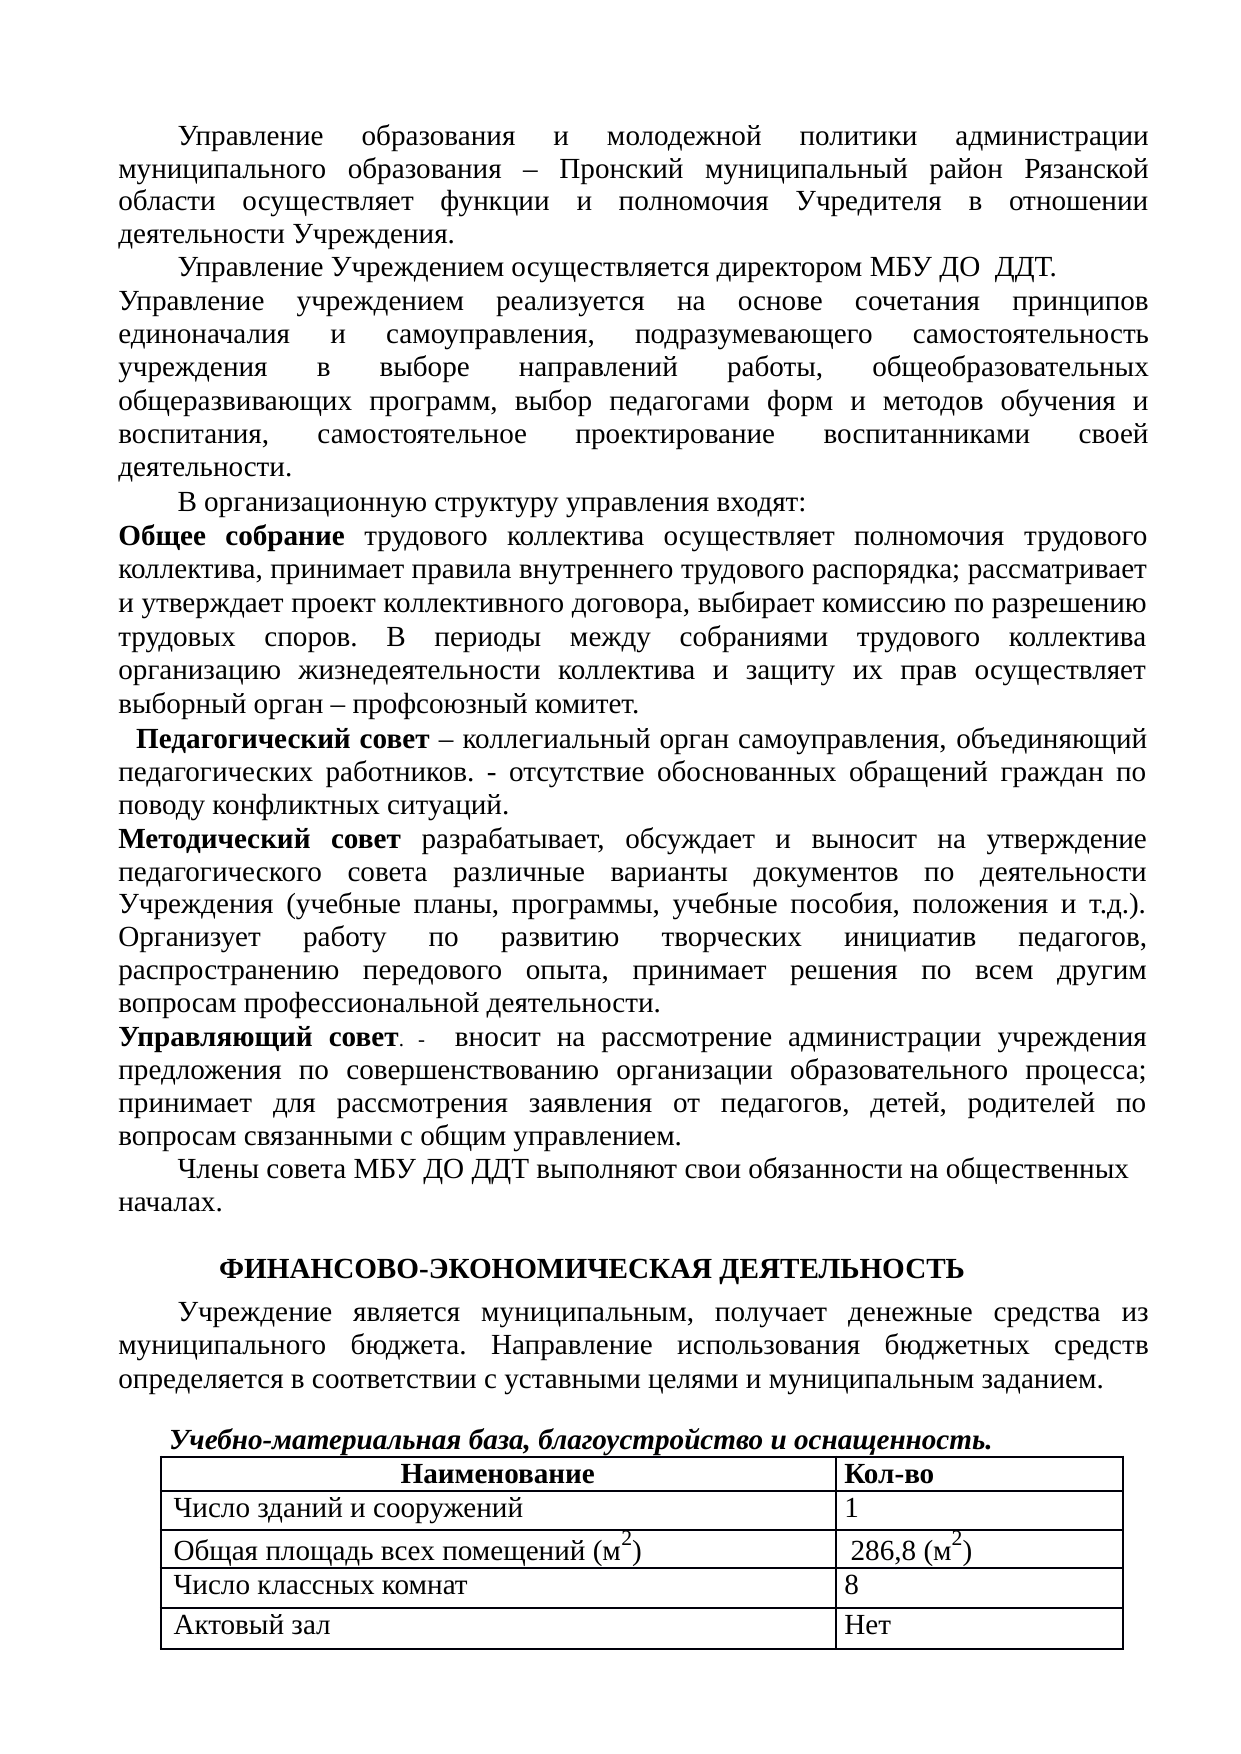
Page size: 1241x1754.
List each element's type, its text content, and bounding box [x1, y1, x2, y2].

text Учреждение является муниципальным, получает денежные средства из муниципального бюджета. Направление использования бюджетных средств определяется в соответствии с уставными целями и муниципальным заданием. [118, 1294, 1149, 1394]
table_cell Число классных комнат [162, 1569, 598, 1601]
table_cell Число зданий и сооружений [162, 1492, 598, 1524]
text ФИНАНСОВО-ЭКОНОМИЧЕСКАЯ ДЕЯТЕЛЬНОСТЬ [145, 1251, 1149, 1285]
text Управление образования и молодежной политики администрации муниципального образования – Пронский муниципальный район Рязанской области осуществляет функции и полномочия Учредителя в отношении деятельности Учреждения. [118, 118, 1149, 249]
table_cell [598, 1601, 835, 1607]
table_cell [598, 1609, 835, 1641]
text Управляющий совет. - вносит на рассмотрение администрации учреждения предложения по совершенствованию организации образовательного процесса; принимает для рассмотрения заявления от педагогов, детей, родителей по вопросам связанными с общим управлением. [118, 1019, 1147, 1151]
table_cell [837, 1524, 1122, 1529]
table_cell 8 [837, 1569, 1122, 1601]
text Учебно-материальная база, благоустройство и оснащенность. [169, 1422, 1104, 1456]
text Педагогический совет – коллегиальный орган самоуправления, объединяющий педагогических работников. - отсутствие обоснованных обращений граждан по поводу конфликтных ситуаций. [118, 721, 1147, 821]
table_cell [598, 1492, 835, 1524]
text В организационную структуру управления входят: [118, 484, 1149, 518]
table_cell 286,8 (м2) [837, 1531, 1122, 1567]
table_cell Общая площадь всех помещений (м2) [162, 1531, 835, 1567]
table_cell [837, 1641, 1122, 1647]
table_cell Актовый зал [162, 1609, 367, 1641]
text Управление Учреждением осуществляется директором МБУ ДО ДДТ. [118, 249, 1149, 283]
table_header [162, 1458, 367, 1490]
text Методический совет разрабатывает, обсуждает и выносит на утверждение педагогического совета различные варианты документов по деятельности Учреждения (учебные планы, программы, учебные пособия, положения и т.д.). Организует работу по развитию творческих инициатив педагогов, распространению передового опыта, принимает решения по всем другим вопросам профессиональной деятельности. [118, 821, 1147, 1019]
table_cell [837, 1601, 1122, 1607]
table_header Кол-во [837, 1458, 1122, 1490]
table_cell [598, 1641, 835, 1647]
table_cell [367, 1601, 598, 1607]
text Члены совета МБУ ДО ДДТ выполняют свои обязанности на общественных началах. [118, 1151, 1149, 1218]
table_cell [598, 1569, 835, 1601]
table_header [598, 1458, 835, 1490]
table_header Наименование [367, 1458, 598, 1490]
text Управление учреждением реализуется на основе сочетания принципов единоначалия и самоуправления, подразумевающего самостоятельность учреждения в выборе направлений работы, общеобразовательных общеразвивающих программ, выбор педагогами форм и методов обучения и воспитания, самостоятельное проектирование воспитанниками своей деятельности. [118, 283, 1149, 483]
table_cell 1 [837, 1492, 1122, 1524]
table_cell Нет [837, 1609, 1122, 1641]
table_cell [162, 1524, 835, 1529]
table_cell [367, 1609, 598, 1641]
table_cell [367, 1641, 598, 1647]
table_cell [162, 1601, 367, 1607]
table_cell [162, 1641, 367, 1647]
text Общее собрание трудового коллектива осуществляет полномочия трудового коллектива, принимает правила внутреннего трудового распорядка; рассматривает и утверждает проект коллективного договора, выбирает комиссию по разрешению трудовых споров. В периоды между собраниями трудового коллектива организацию жизнедеятельности коллектива и защиту их прав осуществляет выборный орган – профсоюзный комитет. [118, 518, 1147, 719]
